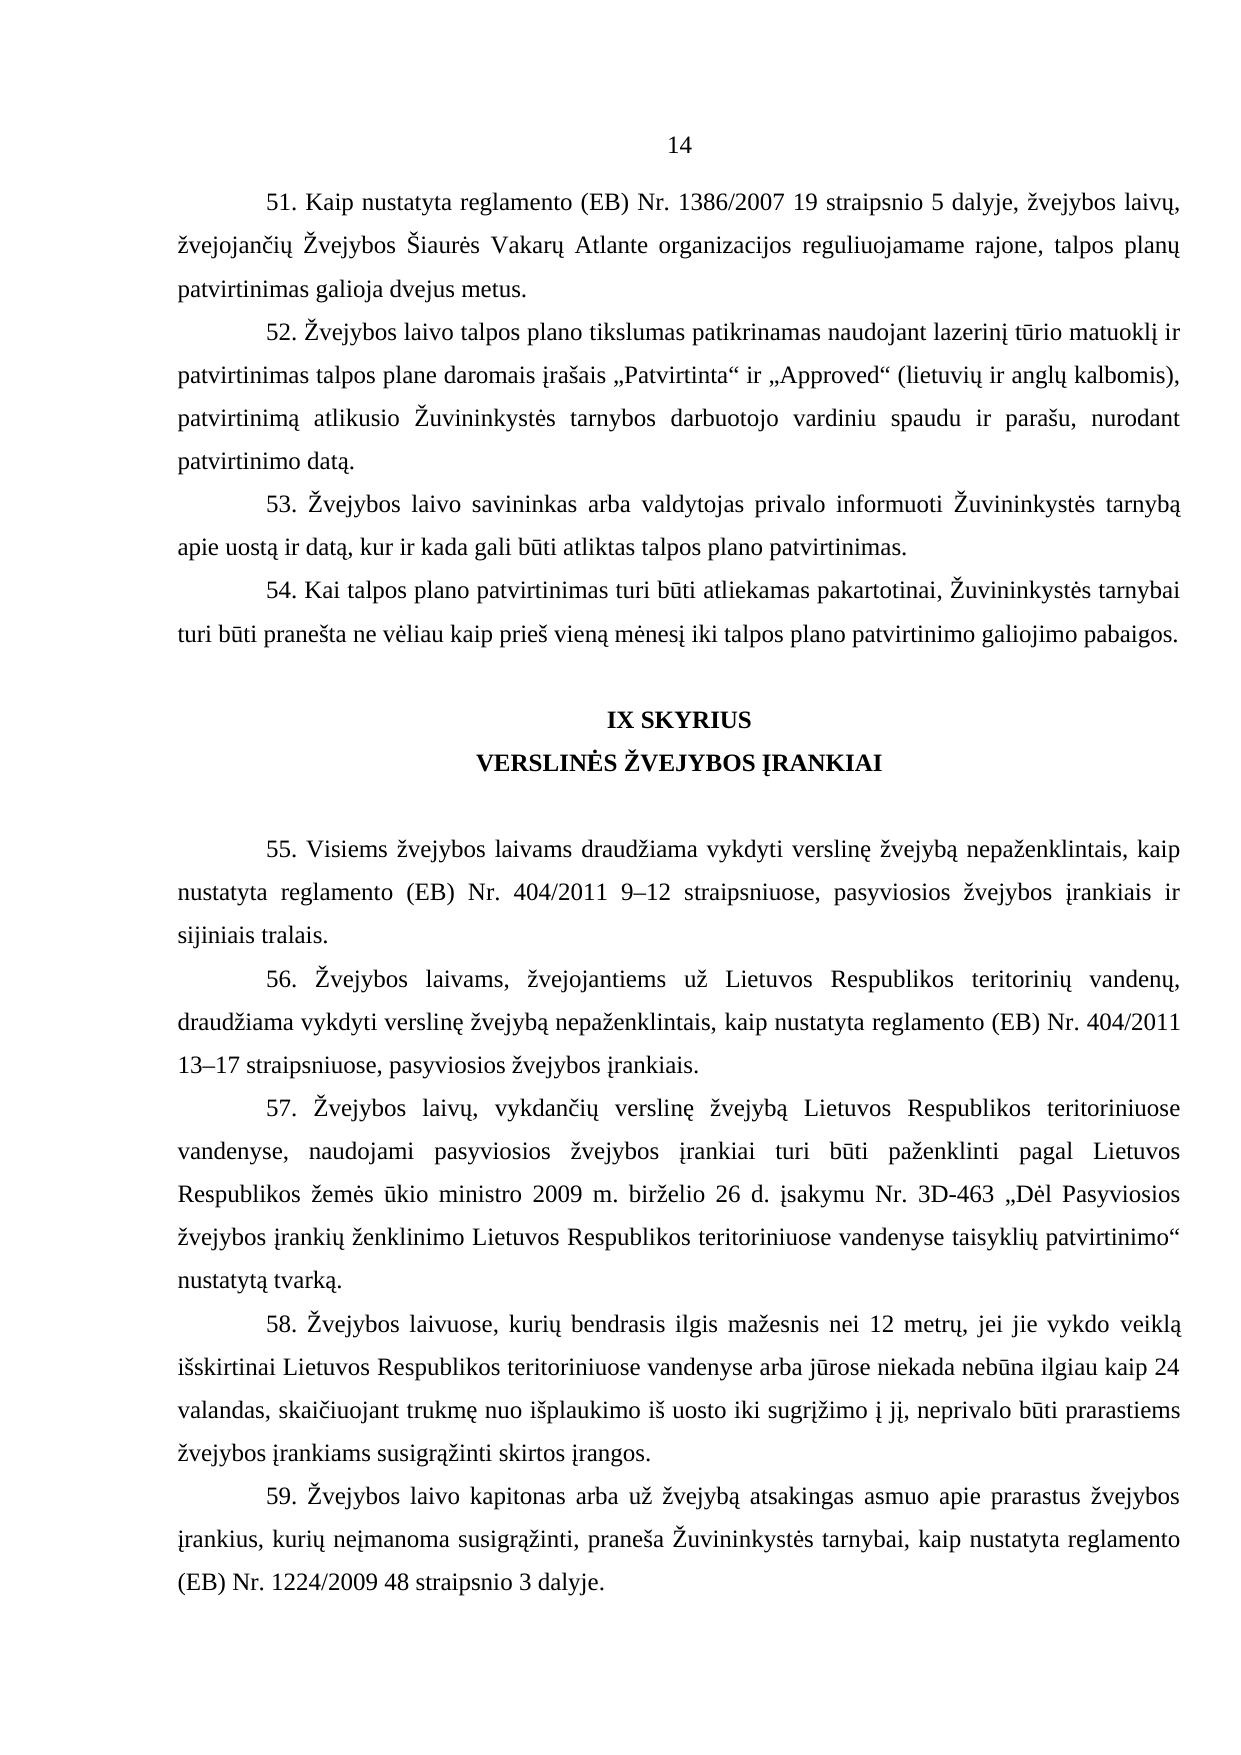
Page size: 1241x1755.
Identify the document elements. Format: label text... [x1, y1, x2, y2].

text IX SKYRIUS [177, 705, 1181, 734]
text 57. Žvejybos laivų, vykdančių verslinę žvejybą Lietuvos Respublikos teritoriniuose vandenyse, naudojami pasyviosios žvejybos įrankiai turi būti paženklinti pagal Lietuvos Respublikos žemės ūkio ministro 2009 m. birželio 26 d. įsakymu Nr. 3D-463 „Dėl Pasyviosios žvejybos įrankių ženklinimo Lietuvos Respublikos teritoriniuose vandenyse taisyklių patvirtinimo“ nustatytą tvarką. [177, 1093, 1181, 1294]
text 53. Žvejybos laivo savininkas arba valdytojas privalo informuoti Žuvininkystės tarnybą apie uostą ir datą, kur ir kada gali būti atliktas talpos plano patvirtinimas. [177, 489, 1181, 561]
text 59. Žvejybos laivo kapitonas arba už žvejybą atsakingas asmuo apie prarastus žvejybos įrankius, kurių neįmanoma susigrąžinti, praneša Žuvininkystės tarnybai, kaip nustatyta reglamento (EB) Nr. 1224/2009 48 straipsnio 3 dalyje. [177, 1481, 1181, 1596]
text 58. Žvejybos laivuose, kurių bendrasis ilgis mažesnis nei 12 metrų, jei jie vykdo veiklą išskirtinai Lietuvos Respublikos teritoriniuose vandenyse arba jūrose niekada nebūna ilgiau kaip 24 valandas, skaičiuojant trukmę nuo išplaukimo iš uosto iki sugrįžimo į jį, neprivalo būti prarastiems žvejybos įrankiams susigrąžinti skirtos įrangos. [177, 1309, 1181, 1467]
text 54. Kai talpos plano patvirtinimas turi būti atliekamas pakartotinai, Žuvininkystės tarnybai turi būti pranešta ne vėliau kaip prieš vieną mėnesį iki talpos plano patvirtinimo galiojimo pabaigos. [177, 576, 1181, 647]
text 55. Visiems žvejybos laivams draudžiama vykdyti verslinę žvejybą nepaženklintais, kaip nustatyta reglamento (EB) Nr. 404/2011 9–12 straipsniuose, pasyviosios žvejybos įrankiais ir sijiniais tralais. [177, 834, 1181, 949]
text VERSLINĖS ŽVEJYBOS ĮRANKIAI [177, 748, 1181, 777]
text 52. Žvejybos laivo talpos plano tikslumas patikrinamas naudojant lazerinį tūrio matuoklį ir patvirtinimas talpos plane daromais įrašais „Patvirtinta“ ir „Approved“ (lietuvių ir anglų kalbomis), patvirtinimą atlikusio Žuvininkystės tarnybos darbuotojo vardiniu spaudu ir parašu, nurodant patvirtinimo datą. [177, 317, 1181, 475]
text 56. Žvejybos laivams, žvejojantiems už Lietuvos Respublikos teritorinių vandenų, draudžiama vykdyti verslinę žvejybą nepaženklintais, kaip nustatyta reglamento (EB) Nr. 404/2011 13–17 straipsniuose, pasyviosios žvejybos įrankiais. [177, 964, 1181, 1079]
text 51. Kaip nustatyta reglamento (EB) Nr. 1386/2007 19 straipsnio 5 dalyje, žvejybos laivų, žvejojančių Žvejybos Šiaurės Vakarų Atlante organizacijos reguliuojamame rajone, talpos planų patvirtinimas galioja dvejus metus. [177, 187, 1181, 302]
